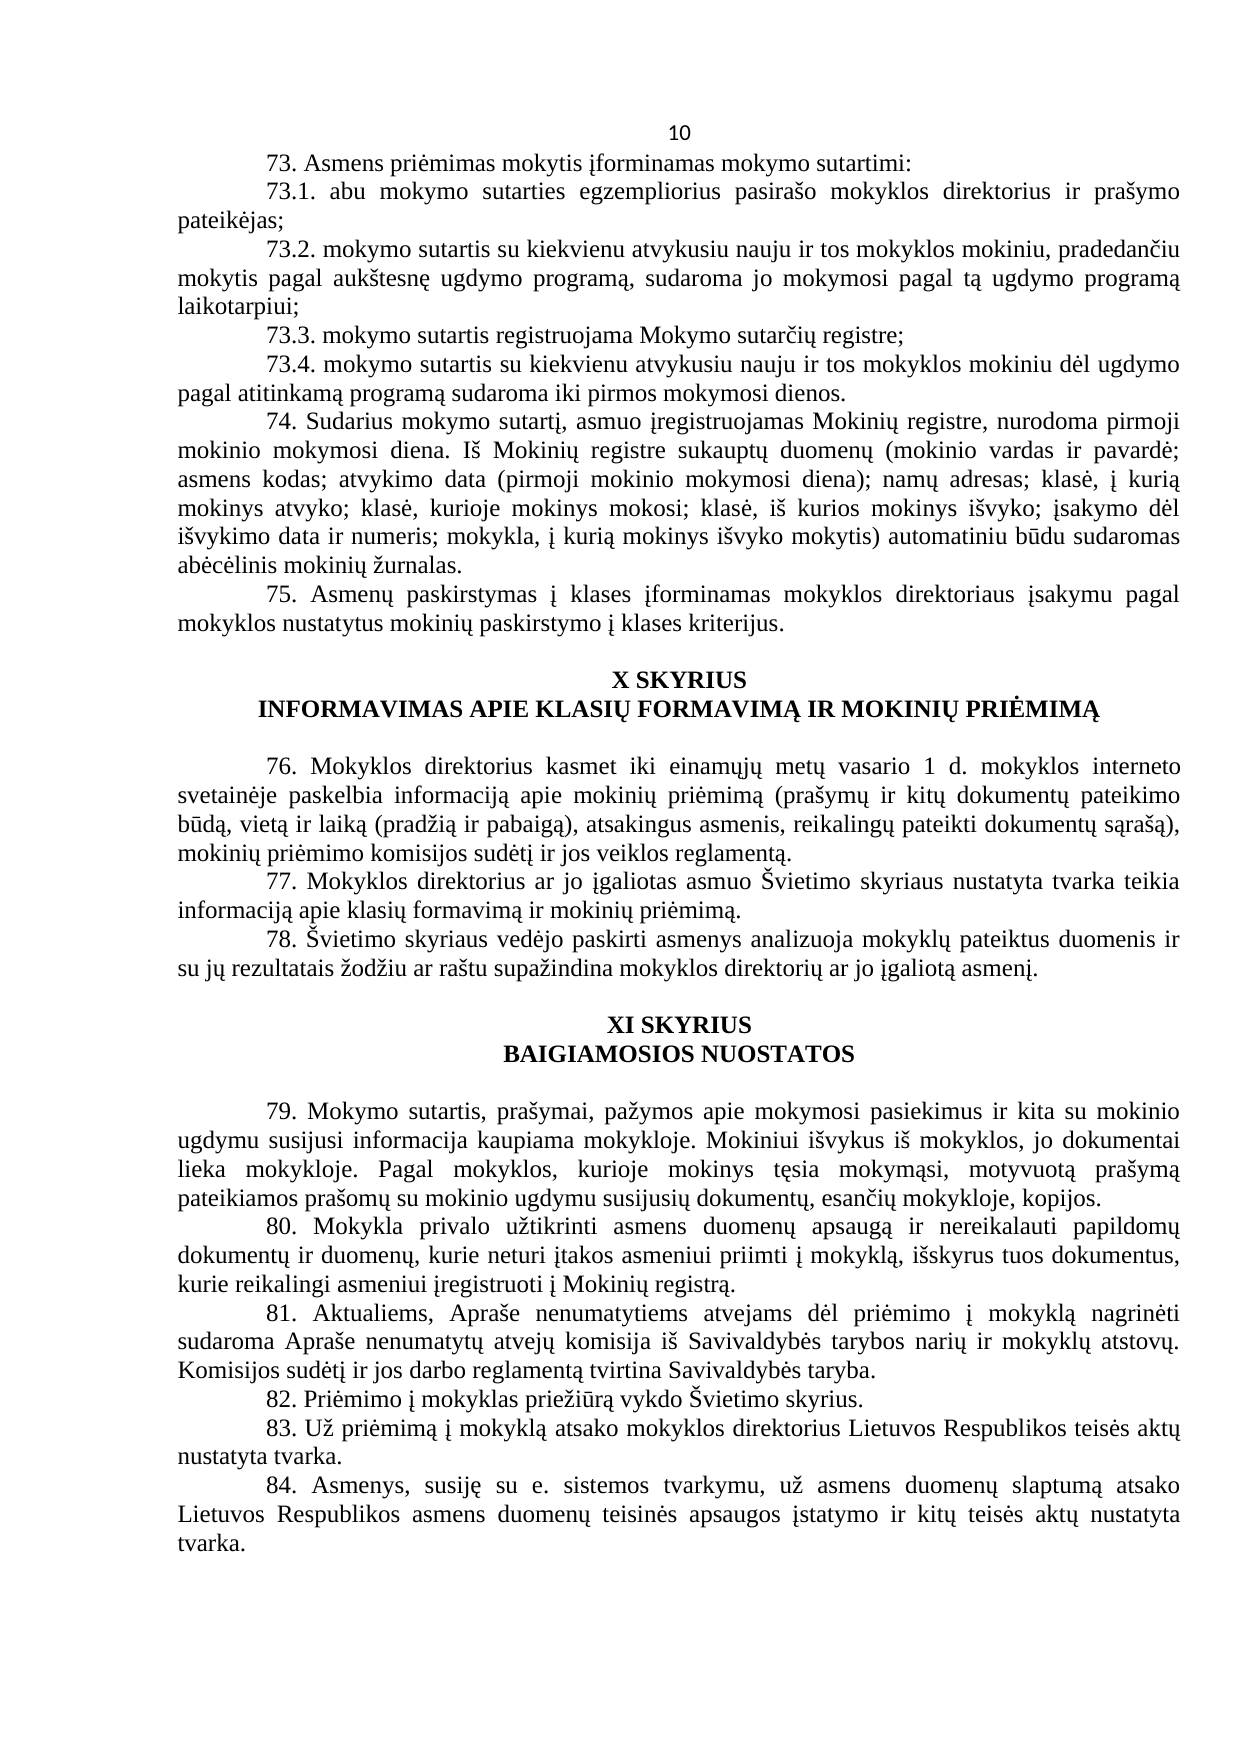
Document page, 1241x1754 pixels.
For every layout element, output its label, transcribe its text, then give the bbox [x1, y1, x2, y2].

text 73.3. mokymo sutartis registruojama Mokymo sutarčių registre; [177, 320, 1181, 349]
text 76. Mokyklos direktorius kasmet iki einamųjų metų vasario 1 d. mokyklos interneto svetainėje paskelbia informaciją apie mokinių priėmimą (prašymų ir kitų dokumentų pateikimo būdą, vietą ir laiką (pradžią ir pabaigą), atsakingus asmenis, reikalingų pateikti dokumentų sąrašą), mokinių priėmimo komisijos sudėtį ir jos veiklos reglamentą. [177, 751, 1181, 866]
text BAIGIAMOSIOS NUOSTATOS [177, 1039, 1181, 1068]
text 82. Priėmimo į mokyklas priežiūrą vykdo Švietimo skyrius. [177, 1384, 1181, 1413]
text 78. Švietimo skyriaus vedėjo paskirti asmenys analizuoja mokyklų pateiktus duomenis ir su jų rezultatais žodžiu ar raštu supažindina mokyklos direktorių ar jo įgaliotą asmenį. [177, 924, 1181, 981]
text 81. Aktualiems, Apraše nenumatytiems atvejams dėl priėmimo į mokyklą nagrinėti sudaroma Apraše nenumatytų atvejų komisija iš Savivaldybės tarybos narių ir mokyklų atstovų. Komisijos sudėtį ir jos darbo reglamentą tvirtina Savivaldybės taryba. [177, 1298, 1181, 1384]
text 84. Asmenys, susiję su e. sistemos tvarkymu, už asmens duomenų slaptumą atsako Lietuvos Respublikos asmens duomenų teisinės apsaugos įstatymo ir kitų teisės aktų nustatyta tvarka. [177, 1470, 1181, 1556]
text INFORMAVIMAS APIE KLASIŲ FORMAVIMĄ IR MOKINIŲ PRIĖMIMĄ [177, 694, 1181, 723]
text X SKYRIUS [177, 665, 1181, 694]
text 74. Sudarius mokymo sutartį, asmuo įregistruojamas Mokinių registre, nurodoma pirmoji mokinio mokymosi diena. Iš Mokinių registre sukauptų duomenų (mokinio vardas ir pavardė; asmens kodas; atvykimo data (pirmoji mokinio mokymosi diena); namų adresas; klasė, į kurią mokinys atvyko; klasė, kurioje mokinys mokosi; klasė, iš kurios mokinys išvyko; įsakymo dėl išvykimo data ir numeris; mokykla, į kurią mokinys išvyko mokytis) automatiniu būdu sudaromas abėcėlinis mokinių žurnalas. [177, 406, 1181, 579]
text 77. Mokyklos direktorius ar jo įgaliotas asmuo Švietimo skyriaus nustatyta tvarka teikia informaciją apie klasių formavimą ir mokinių priėmimą. [177, 866, 1181, 924]
text 73.2. mokymo sutartis su kiekvienu atvykusiu nauju ir tos mokyklos mokiniu, pradedančiu mokytis pagal aukštesnę ugdymo programą, sudaroma jo mokymosi pagal tą ugdymo programą laikotarpiui; [177, 234, 1181, 320]
text 73.1. abu mokymo sutarties egzempliorius pasirašo mokyklos direktorius ir prašymo pateikėjas; [177, 176, 1181, 234]
text XI SKYRIUS [177, 1010, 1181, 1039]
text 79. Mokymo sutartis, prašymai, pažymos apie mokymosi pasiekimus ir kita su mokinio ugdymu susijusi informacija kaupiama mokykloje. Mokiniui išvykus iš mokyklos, jo dokumentai lieka mokykloje. Pagal mokyklos, kurioje mokinys tęsia mokymąsi, motyvuotą prašymą pateikiamos prašomų su mokinio ugdymu susijusių dokumentų, esančių mokykloje, kopijos. [177, 1096, 1181, 1211]
text 73. Asmens priėmimas mokytis įforminamas mokymo sutartimi: [177, 148, 1181, 176]
text 83. Už priėmimą į mokyklą atsako mokyklos direktorius Lietuvos Respublikos teisės aktų nustatyta tvarka. [177, 1413, 1181, 1470]
text 80. Mokykla privalo užtikrinti asmens duomenų apsaugą ir nereikalauti papildomų dokumentų ir duomenų, kurie neturi įtakos asmeniui priimti į mokyklą, išskyrus tuos dokumentus, kurie reikalingi asmeniui įregistruoti į Mokinių registrą. [177, 1211, 1181, 1298]
text 73.4. mokymo sutartis su kiekvienu atvykusiu nauju ir tos mokyklos mokiniu dėl ugdymo pagal atitinkamą programą sudaroma iki pirmos mokymosi dienos. [177, 349, 1181, 406]
text 75. Asmenų paskirstymas į klases įforminamas mokyklos direktoriaus įsakymu pagal mokyklos nustatytus mokinių paskirstymo į klases kriterijus. [177, 579, 1181, 636]
